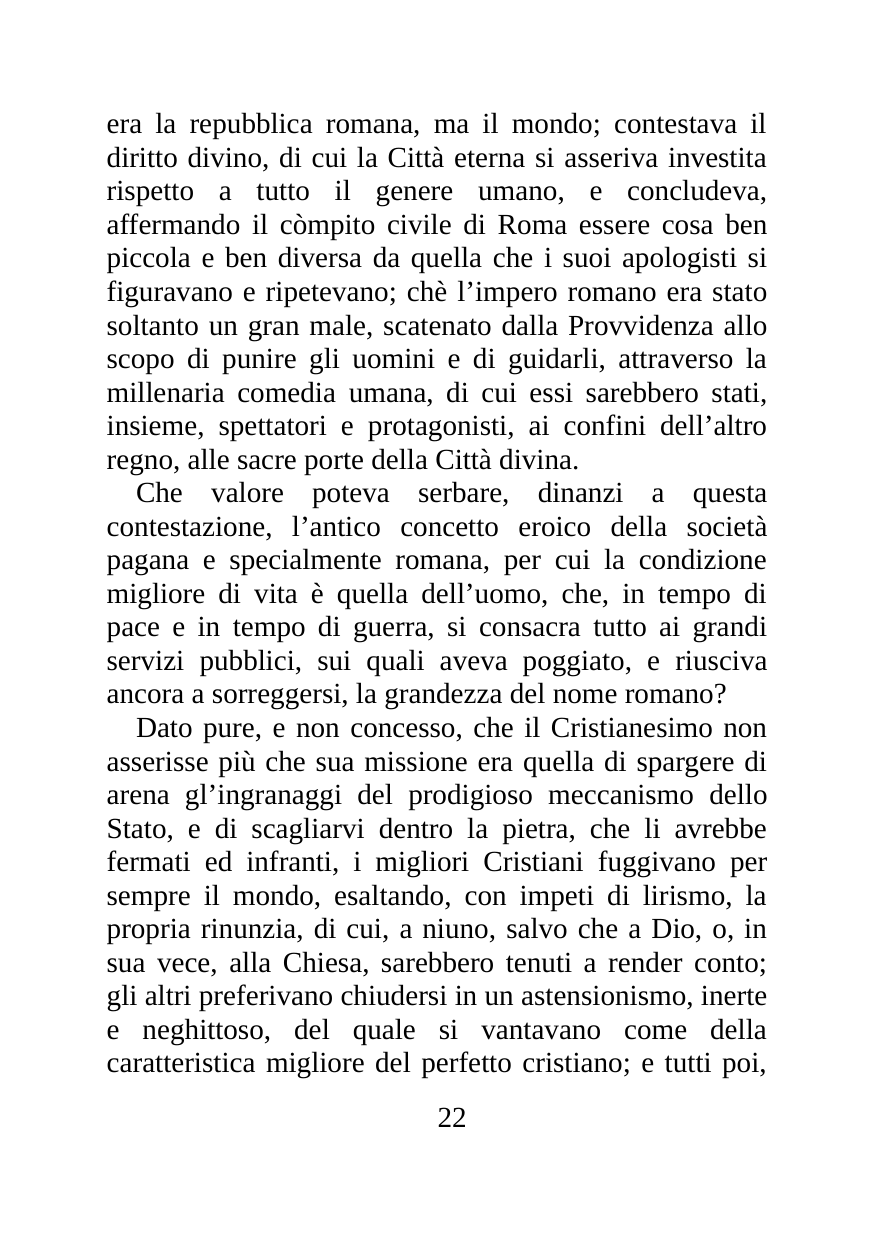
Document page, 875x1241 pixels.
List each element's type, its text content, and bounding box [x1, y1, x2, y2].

text era la repubblica romana, ma il mondo; contestava il diritto divino, di cui la Città eterna si asseriva investita rispetto a tutto il genere umano, e concludeva, affermando il còmpito civile di Roma essere cosa ben piccola e ben diversa da quella che i suoi apologisti si figuravano e ripetevano; chè l’impero romano era stato soltanto un gran male, scatenato dalla Provvidenza allo scopo di punire gli uomini e di guidarli, attraverso la millenaria comedia umana, di cui essi sarebbero stati, insieme, spettatori e protagonisti, ai confini dell’altro regno, alle sacre porte della Città divina. [106, 106, 768, 475]
text Dato pure, e non concesso, che il Cristianesimo non asserisse più che sua missione era quella di spargere di arena gl’ingranaggi del prodigioso meccanismo dello Stato, e di scagliarvi dentro la pietra, che li avrebbe fermati ed infranti, i migliori Cristiani fuggivano per sempre il mondo, esaltando, con impeti di lirismo, la propria rinunzia, di cui, a niuno, salvo che a Dio, o, in sua vece, alla Chiesa, sarebbero tenuti a render conto; gli altri preferivano chiudersi in un astensionismo, inerte e neghittoso, del quale si vantavano come della caratteristica migliore del perfetto cristiano; e tutti poi, [106, 710, 768, 1079]
text Che valore poteva serbare, dinanzi a questa contestazione, l’antico concetto eroico della società pagana e specialmente romana, per cui la condizione migliore di vita è quella dell’uomo, che, in tempo di pace e in tempo di guerra, si consacra tutto ai grandi servizi pubblici, sui quali aveva poggiato, e riusciva ancora a sorreggersi, la grandezza del nome romano? [106, 475, 768, 710]
